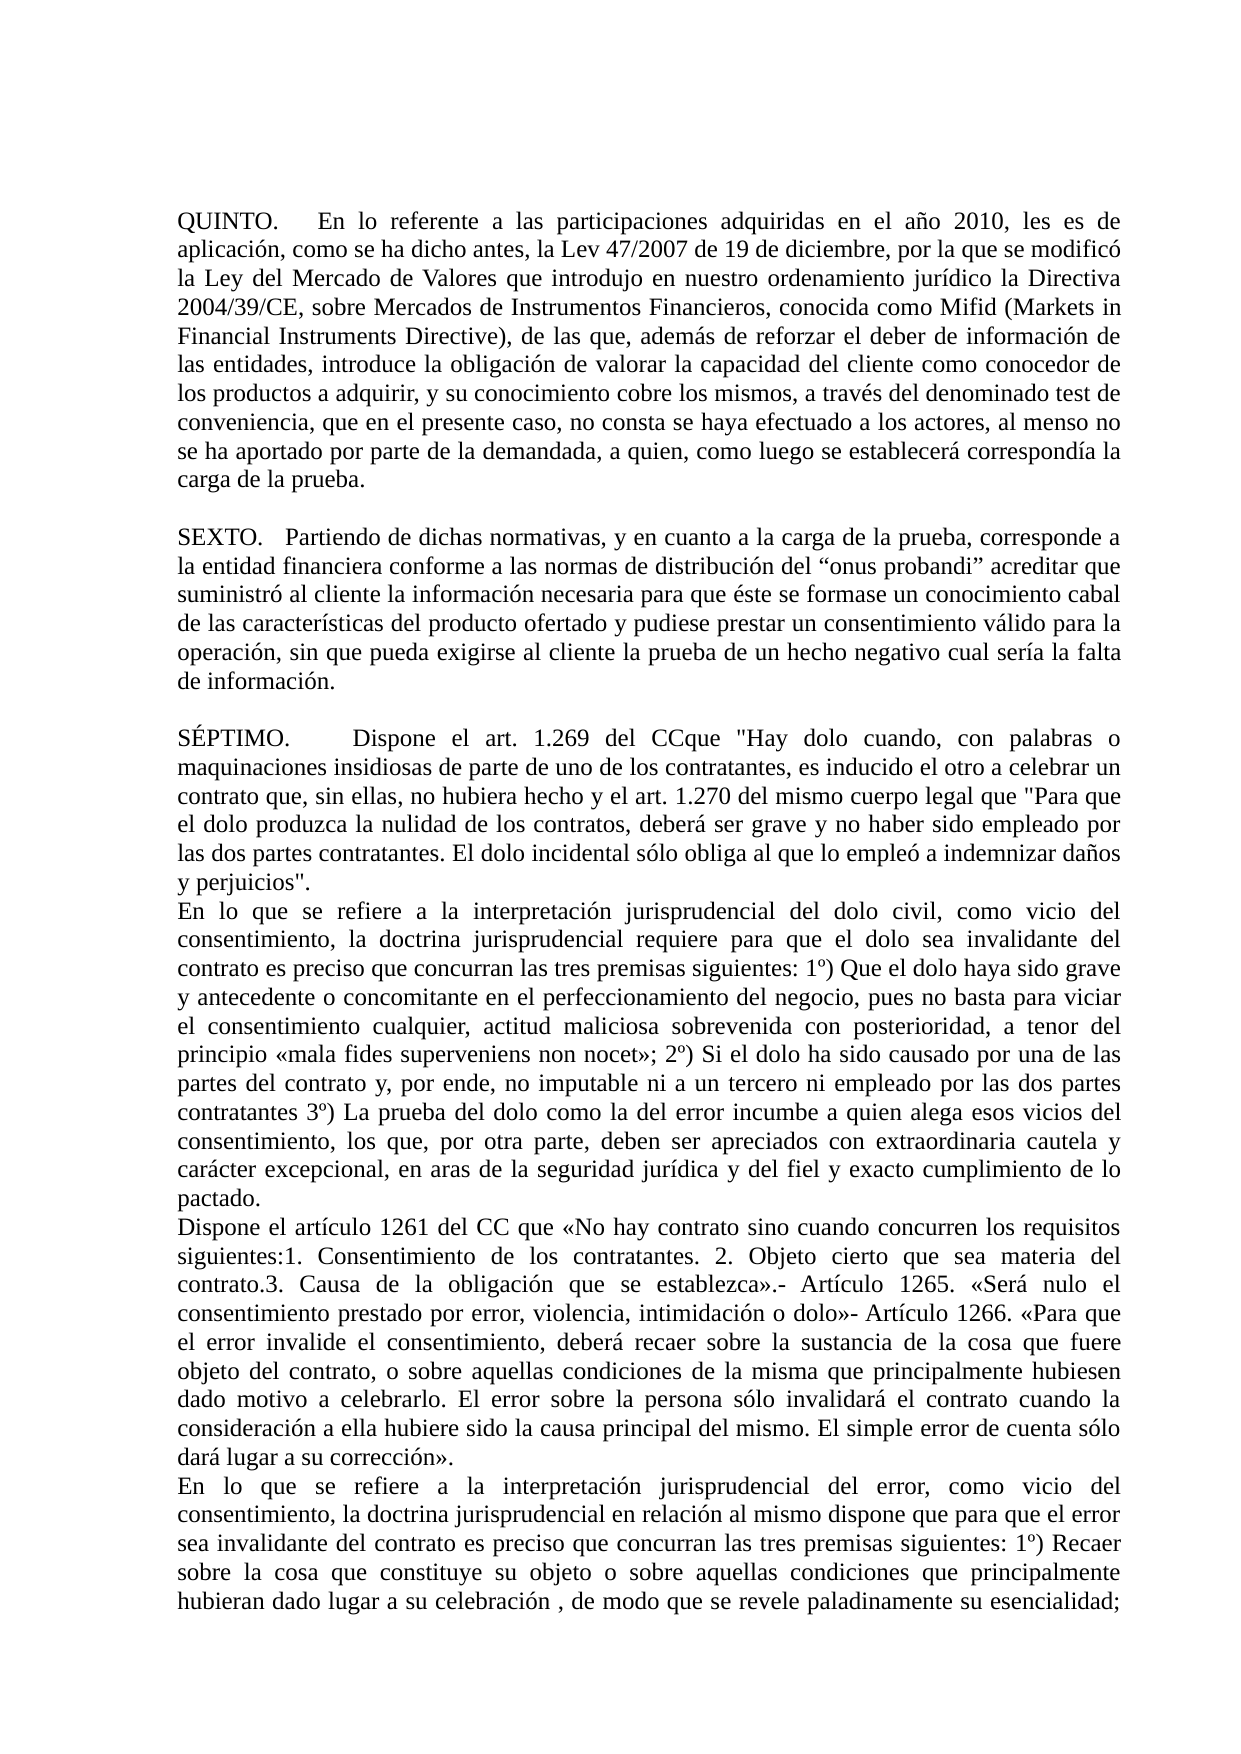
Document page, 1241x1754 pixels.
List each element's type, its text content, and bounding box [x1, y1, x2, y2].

text SEXTO. Partiendo de dichas normativas, y en cuanto a la carga de la prueba, corresponde a la entidad financiera conforme a las normas de distribución del “onus probandi” acreditar que suministró al cliente la información necesaria para que éste se formase un conocimiento cabal de las características del producto ofertado y pudiese prestar un consentimiento válido para la operación, sin que pueda exigirse al cliente la prueba de un hecho negativo cual sería la falta de información. [177, 522, 1122, 694]
text En lo que se refiere a la interpretación jurisprudencial del dolo civil, como vicio del consentimiento, la doctrina jurisprudencial requiere para que el dolo sea invalidante del contrato es preciso que concurran las tres premisas siguientes: 1º) Que el dolo haya sido grave y antecedente o concomitante en el perfeccionamiento del negocio, pues no basta para viciar el consentimiento cualquier, actitud maliciosa sobrevenida con posterioridad, a tenor del principio «mala fides superveniens non nocet»; 2º) Si el dolo ha sido causado por una de las partes del contrato y, por ende, no imputable ni a un tercero ni empleado por las dos partes contratantes 3º) La prueba del dolo como la del error incumbe a quien alega esos vicios del consentimiento, los que, por otra parte, deben ser apreciados con extraordinaria cautela y carácter excepcional, en aras de la seguridad jurídica y del fiel y exacto cumplimiento de lo pactado. [177, 896, 1122, 1212]
text QUINTO. En lo referente a las participaciones adquiridas en el año 2010, les es de aplicación, como se ha dicho antes, la Lev 47/2007 de 19 de diciembre, por la que se modificó la Ley del Mercado de Valores que introdujo en nuestro ordenamiento jurídico la Directiva 2004/39/CE, sobre Mercados de Instrumentos Financieros, conocida como Mifid (Markets in Financial Instruments Directive), de las que, además de reforzar el deber de información de las entidades, introduce la obligación de valorar la capacidad del cliente como conocedor de los productos a adquirir, y su conocimiento cobre los mismos, a través del denominado test de conveniencia, que en el presente caso, no consta se haya efectuado a los actores, al menso no se ha aportado por parte de la demandada, a quien, como luego se establecerá correspondía la carga de la prueba. [177, 206, 1122, 493]
text En lo que se refiere a la interpretación jurisprudencial del error, como vicio del consentimiento, la doctrina jurisprudencial en relación al mismo dispone que para que el error sea invalidante del contrato es preciso que concurran las tres premisas siguientes: 1º) Recaer sobre la cosa que constituye su objeto o sobre aquellas condiciones que principalmente hubieran dado lugar a su celebración , de modo que se revele paladinamente su esencialidad; [177, 1471, 1122, 1614]
text Dispone el artículo 1261 del CC que «No hay contrato sino cuando concurren los requisitos siguientes:1. Consentimiento de los contratantes. 2. Objeto cierto que sea materia del contrato.3. Causa de la obligación que se establezca».- Artículo 1265. «Será nulo el consentimiento prestado por error, violencia, intimidación o dolo»- Artículo 1266. «Para que el error invalide el consentimiento, deberá recaer sobre la sustancia de la cosa que fuere objeto del contrato, o sobre aquellas condiciones de la misma que principalmente hubiesen dado motivo a celebrarlo. El error sobre la persona sólo invalidará el contrato cuando la consideración a ella hubiere sido la causa principal del mismo. El simple error de cuenta sólo dará lugar a su corrección». [177, 1212, 1122, 1471]
text SÉPTIMO. Dispone el art. 1.269 del CCque "Hay dolo cuando, con palabras o maquinaciones insidiosas de parte de uno de los contratantes, es inducido el otro a celebrar un contrato que, sin ellas, no hubiera hecho y el art. 1.270 del mismo cuerpo legal que "Para que el dolo produzca la nulidad de los contratos, deberá ser grave y no haber sido empleado por las dos partes contratantes. El dolo incidental sólo obliga al que lo empleó a indemnizar daños y perjuicios". [177, 723, 1122, 896]
